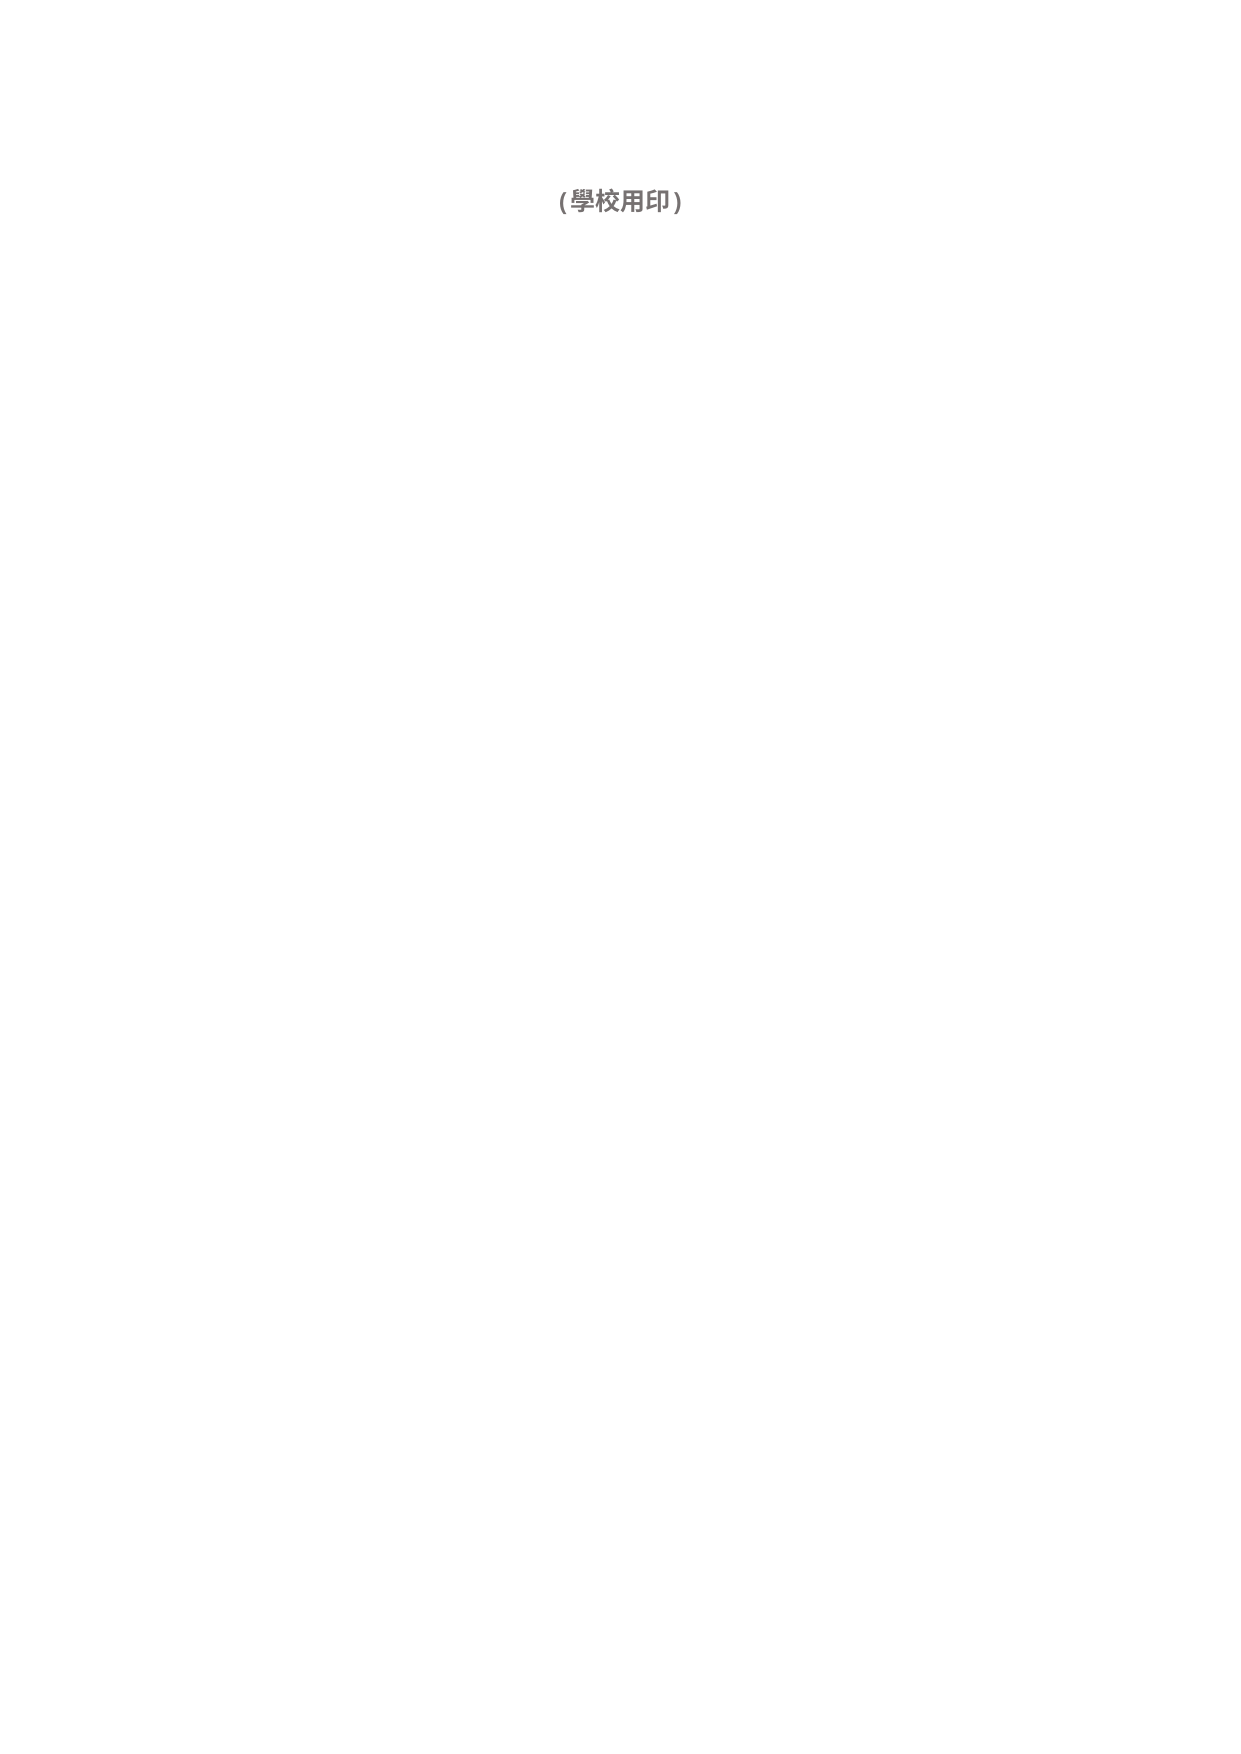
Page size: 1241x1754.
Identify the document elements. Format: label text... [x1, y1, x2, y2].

text (學校用印) [187, 158, 1053, 221]
